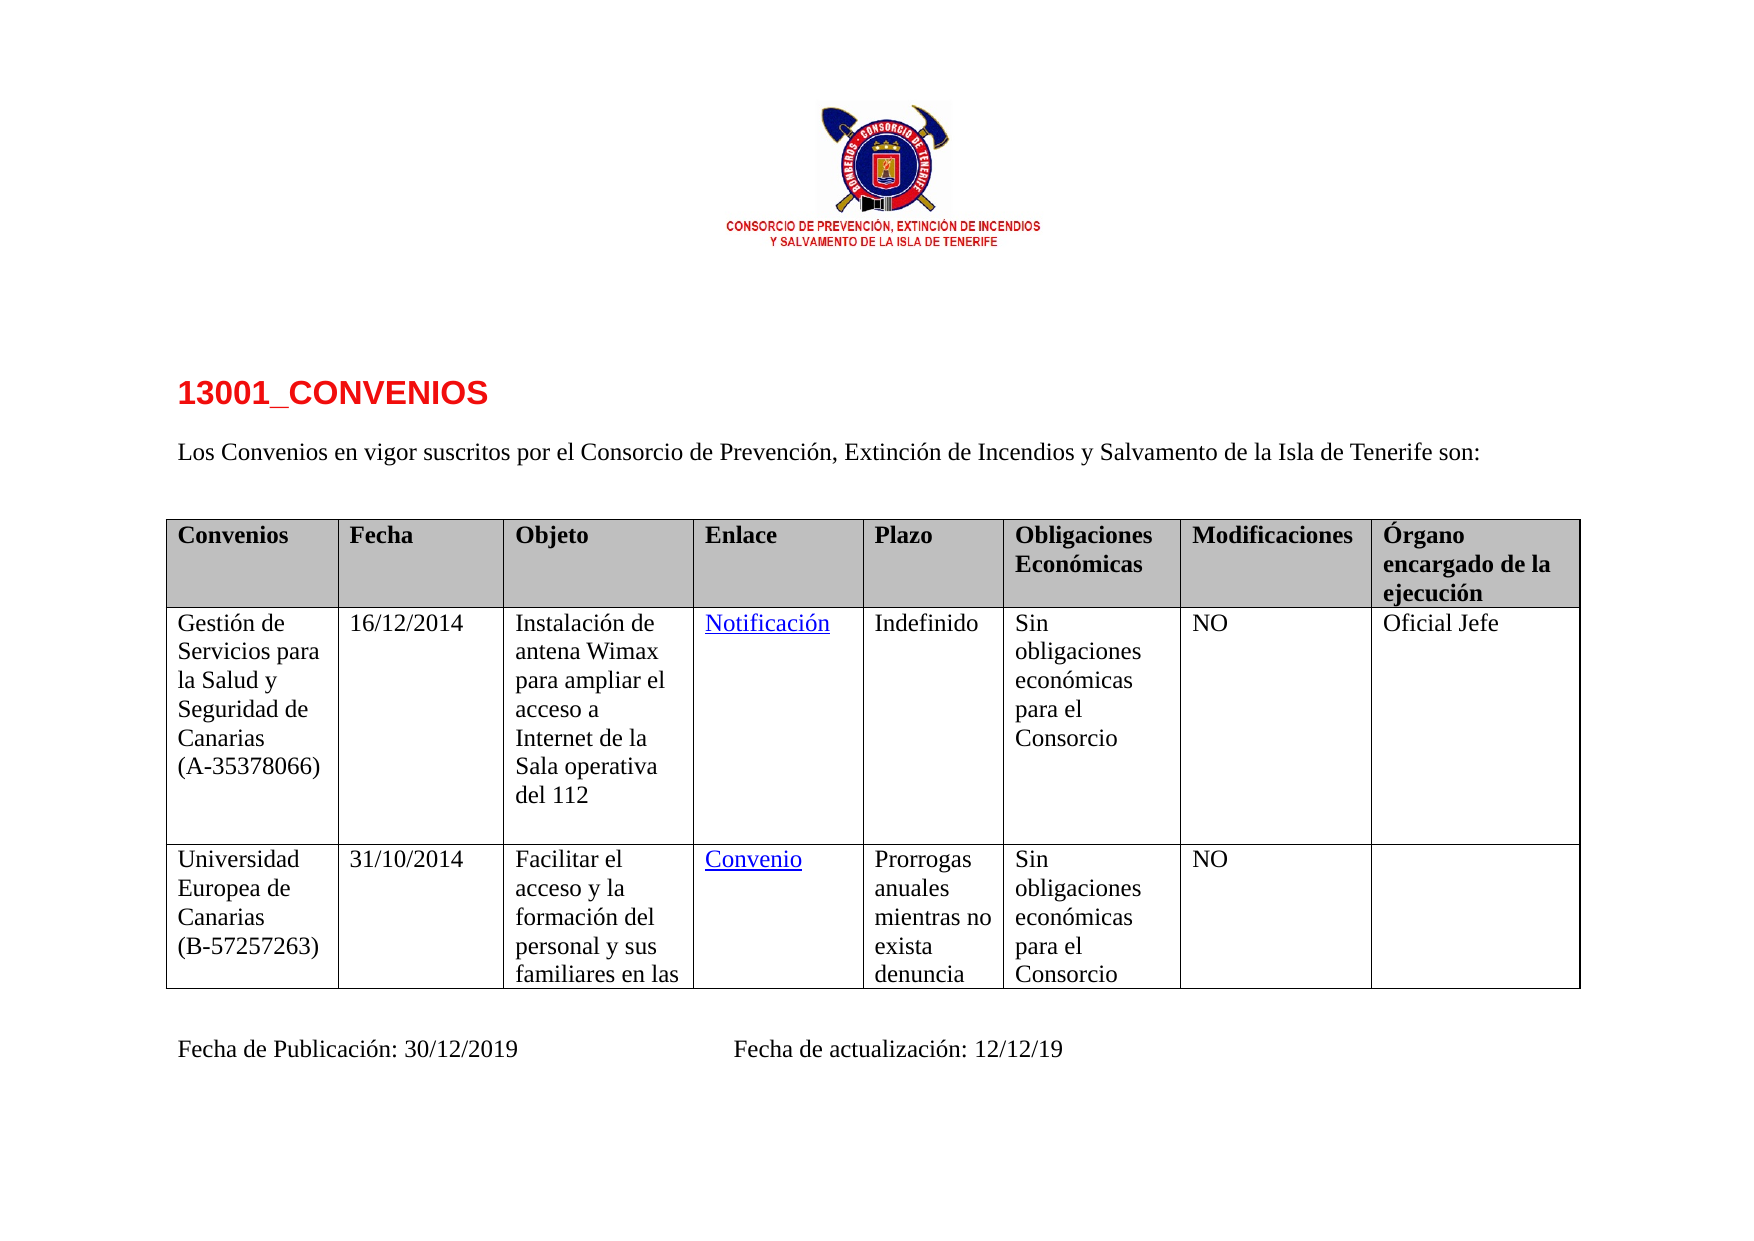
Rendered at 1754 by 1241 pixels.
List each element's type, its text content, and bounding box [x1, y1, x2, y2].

table_cell 16/12/2014 [339, 608, 503, 843]
table_cell Facilitar el acceso y la formación del personal y sus familiares en las [504, 845, 693, 988]
subtitle 13001_CONVENIOS [177, 373, 1577, 412]
table_cell Convenio [694, 845, 863, 988]
table_header Objeto [504, 520, 693, 607]
table_header Convenios [167, 520, 338, 607]
table_cell Instalación de antena Wimax para ampliar el acceso a Internet de la Sala operativa del 112 [504, 608, 693, 843]
table_cell Universidad Europea de Canarias (B-57257263) [167, 845, 338, 988]
picture [701, 93, 1070, 260]
table_header Órgano encargado de la ejecución [1372, 520, 1579, 607]
table_cell Gestión de Servicios para la Salud y Seguridad de Canarias (A-35378066) [167, 608, 338, 843]
table_cell Sin obligaciones económicas para el Consorcio [1004, 608, 1180, 843]
table_header Plazo [864, 520, 1003, 607]
table_cell Notificación [694, 608, 863, 843]
table_cell Oficial Jefe [1372, 608, 1579, 843]
table_header Obligaciones Económicas [1004, 520, 1180, 607]
table_cell Prorrogas anuales mientras no exista denuncia [864, 845, 1003, 988]
text Los Convenios en vigor suscritos por el Consorcio de Prevención, Extinción de Incendios y Salvamento de la Isla de Tenerife son: [177, 437, 1577, 466]
table_header Modificaciones [1181, 520, 1371, 607]
table_cell [1372, 845, 1579, 988]
table_cell NO [1181, 608, 1371, 843]
table_cell Indefinido [864, 608, 1003, 843]
table_header Fecha [339, 520, 503, 607]
table_header Enlace [694, 520, 863, 607]
table_cell NO [1181, 845, 1371, 988]
table_cell Sin obligaciones económicas para el Consorcio [1004, 845, 1180, 988]
table_cell 31/10/2014 [339, 845, 503, 988]
